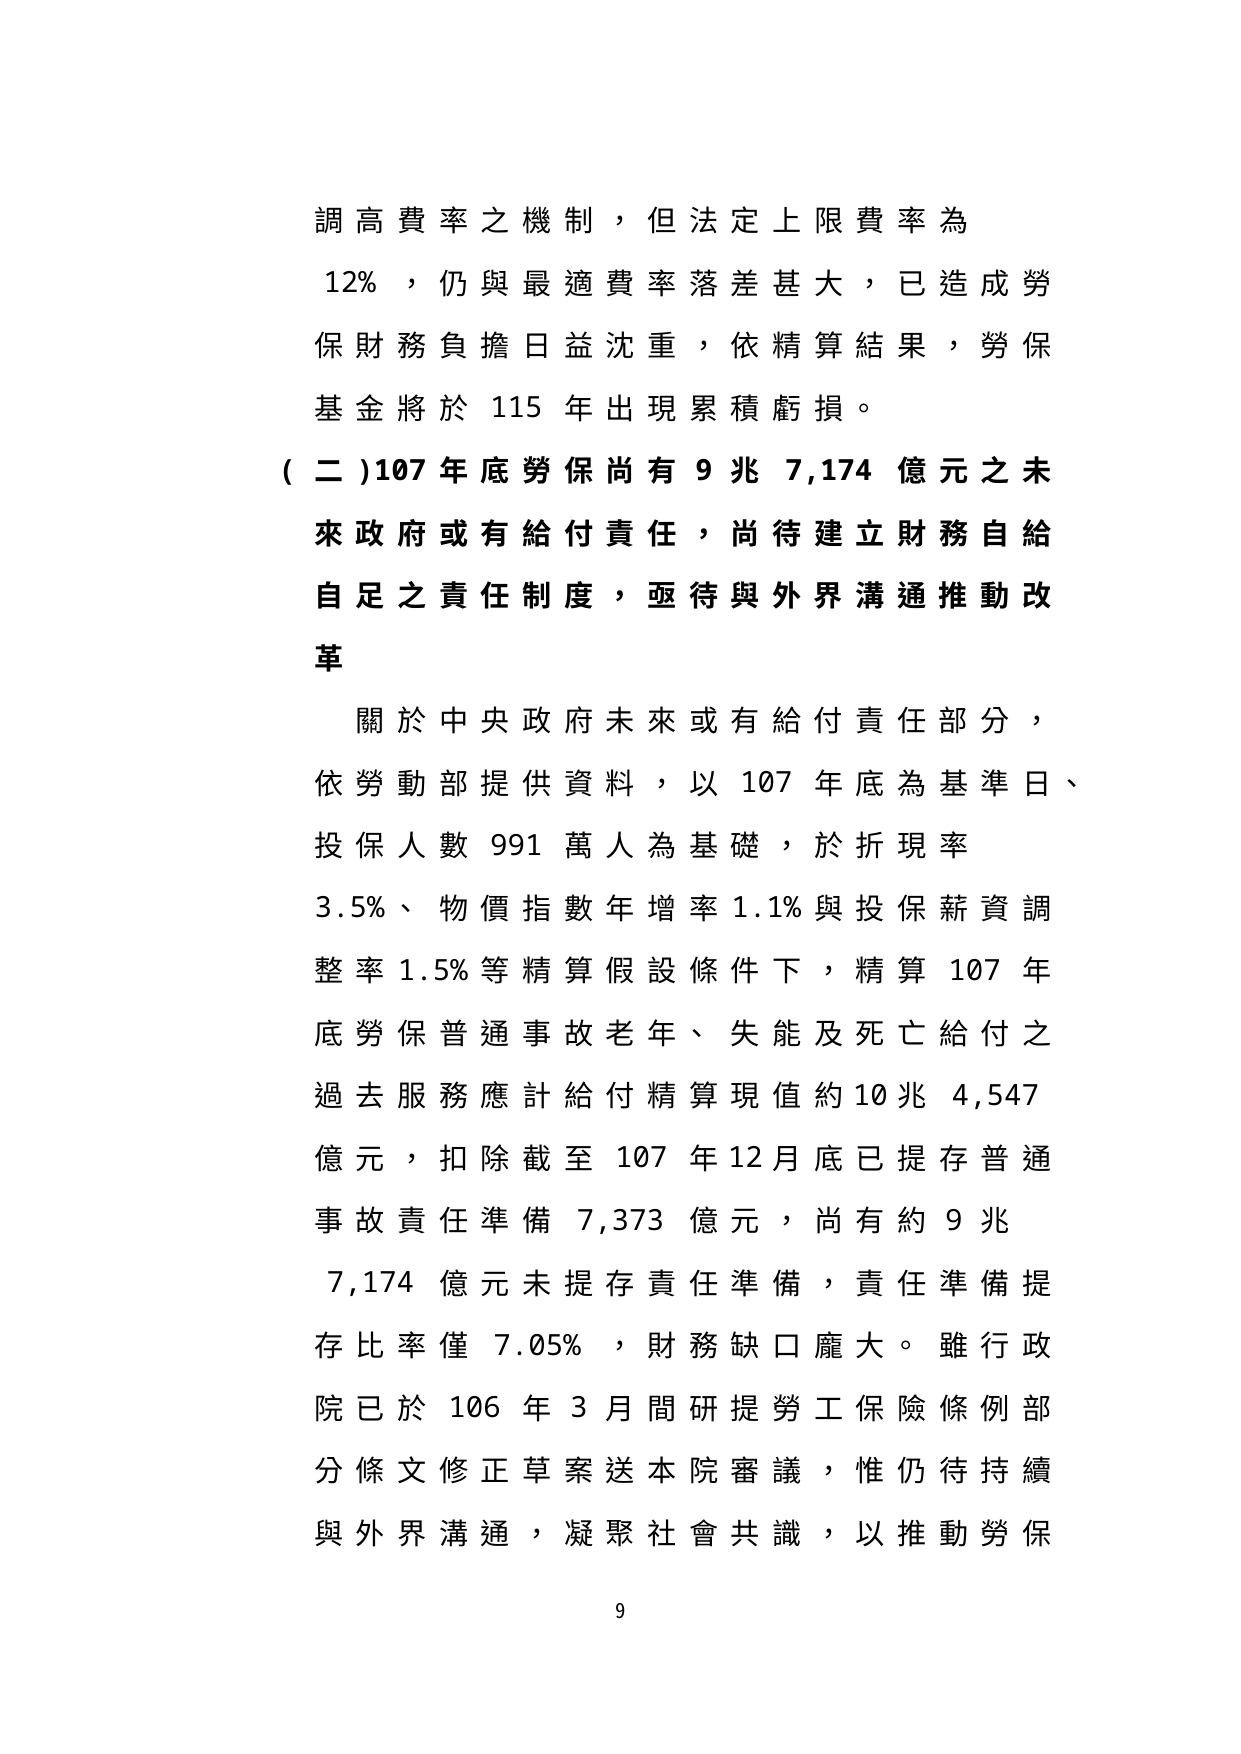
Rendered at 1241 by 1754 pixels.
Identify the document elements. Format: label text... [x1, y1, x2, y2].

text 關於中央政府未來或有給付責任部分，依勞動部提供資料，以107年底為基準日、投保人數991萬人為基礎，於折現率3.5%、物價指數年增率1.1%與投保薪資調整率1.5%等精算假設條件下，精算107年底勞保普通事故老年、失能及死亡給付之過去服務應計給付精算現值約10兆4,547億元，扣除截至107年12月底已提存普通事故責任準備7,373億元，尚有約9兆7,174億元未提存責任準備，責任準備提存比率僅7.05%，財務缺口龐大。雖行政院已於106年3月間研提勞工保險條例部分條文修正草案送本院審議，惟仍待持續與外界溝通，凝聚社會共識，以推動勞保年金改革。 [271, 677, 1058, 1552]
text (二)107年底勞保尚有9兆7,174億元之未來政府或有給付責任，尚待建立財務自給自足之責任制度，亟待與外界溝通推動改革 [242, 427, 1058, 677]
text 107年度勞保普通事故保險之費率為9.5%，平衡費率為27.94%，雖然訂有逐年調高費率之機制，但法定上限費率為12%，仍與最適費率落差甚大，已造成勞保財務負擔日益沈重，依精算結果，勞保基金將於115年出現累積虧損。 [271, 177, 1058, 427]
